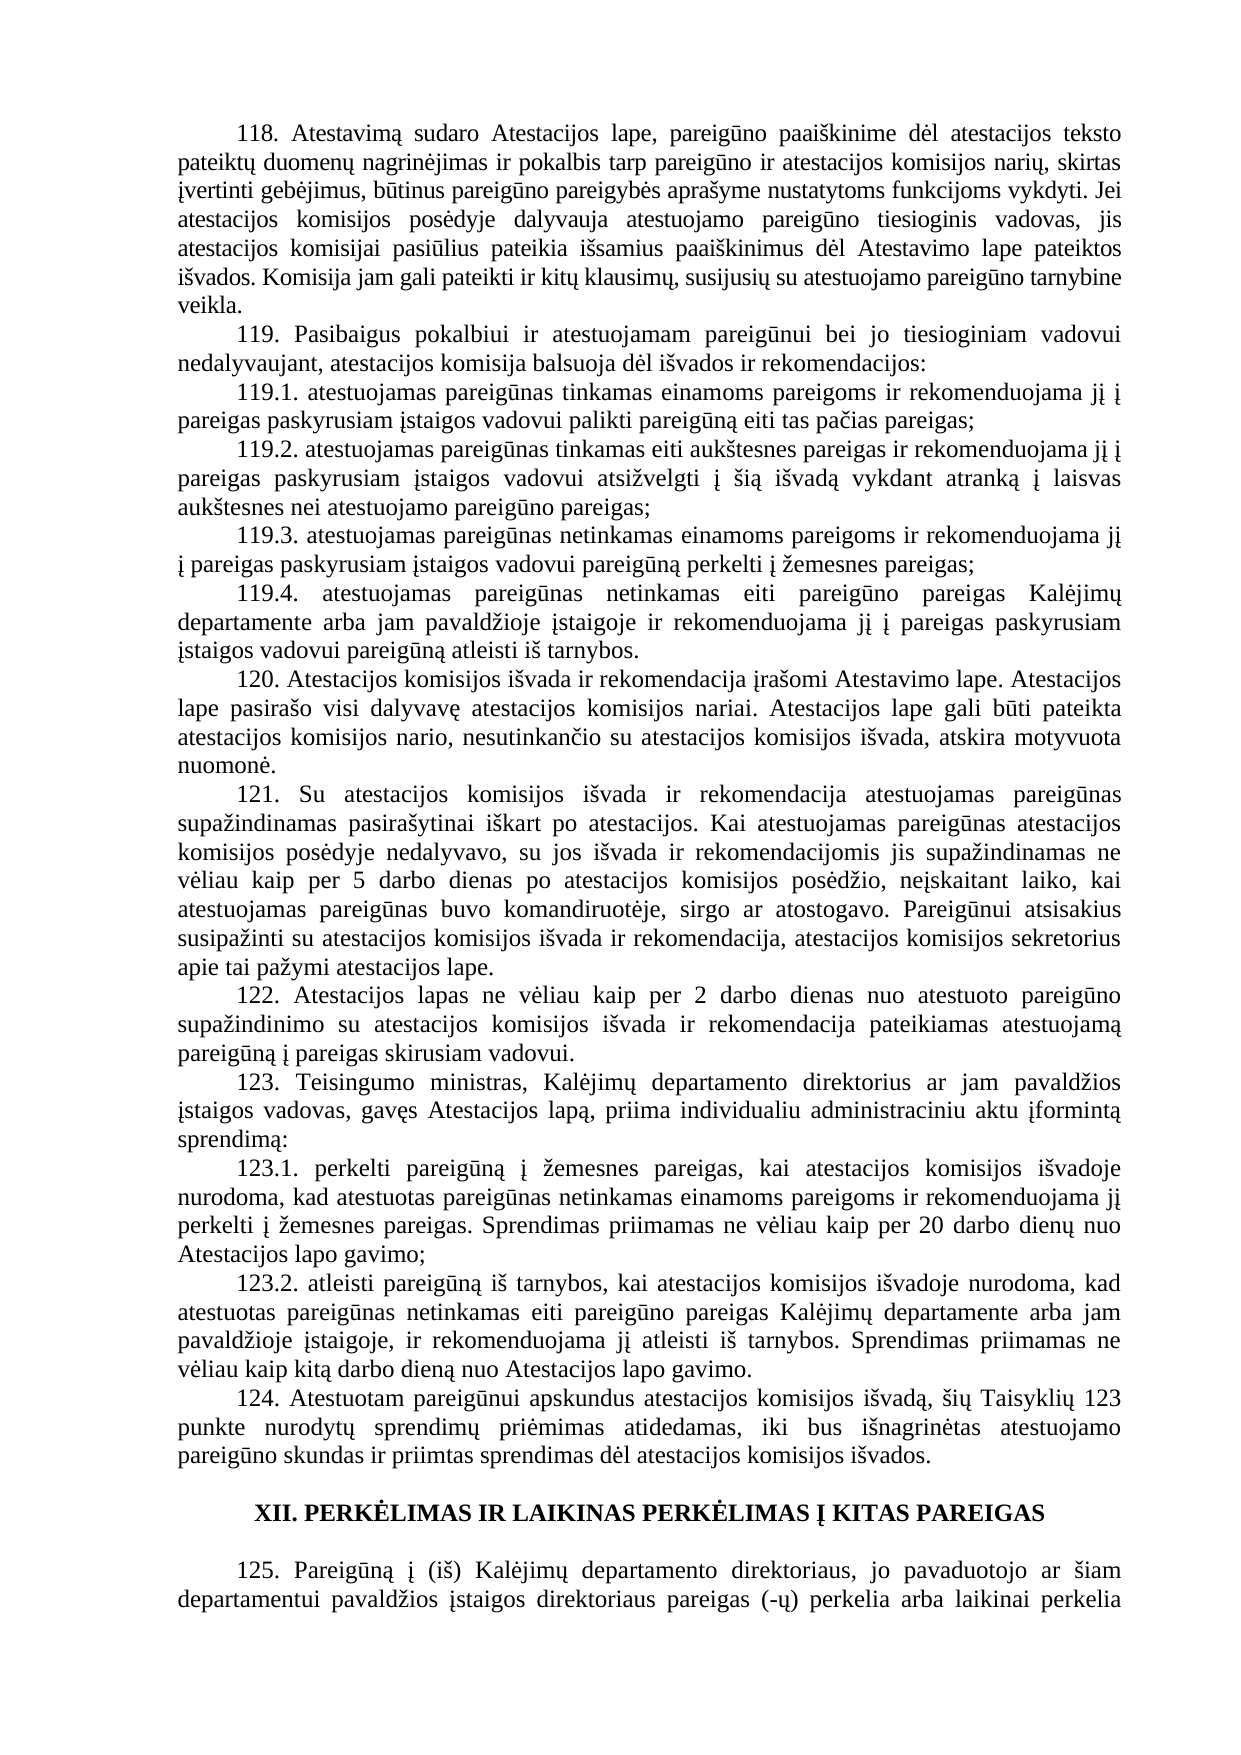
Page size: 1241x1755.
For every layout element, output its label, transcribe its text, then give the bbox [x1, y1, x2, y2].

text 119.3. atestuojamas pareigūnas netinkamas einamoms pareigoms ir rekomenduojama jį į pareigas paskyrusiam įstaigos vadovui pareigūną perkelti į žemesnes pareigas; [177, 521, 1122, 578]
text 123.2. atleisti pareigūną iš tarnybos, kai atestacijos komisijos išvadoje nurodoma, kad atestuotas pareigūnas netinkamas eiti pareigūno pareigas Kalėjimų departamente arba jam pavaldžioje įstaigoje, ir rekomenduojama jį atleisti iš tarnybos. Sprendimas priimamas ne vėliau kaip kitą darbo dieną nuo Atestacijos lapo gavimo. [177, 1268, 1122, 1383]
text 121. Su atestacijos komisijos išvada ir rekomendacija atestuojamas pareigūnas supažindinamas pasirašytinai iškart po atestacijos. Kai atestuojamas pareigūnas atestacijos komisijos posėdyje nedalyvavo, su jos išvada ir rekomendacijomis jis supažindinamas ne vėliau kaip per 5 darbo dienas po atestacijos komisijos posėdžio, neįskaitant laiko, kai atestuojamas pareigūnas buvo komandiruotėje, sirgo ar atostogavo. Pareigūnui atsisakius susipažinti su atestacijos komisijos išvada ir rekomendacija, atestacijos komisijos sekretorius apie tai pažymi atestacijos lape. [177, 779, 1122, 981]
text 122. Atestacijos lapas ne vėliau kaip per 2 darbo dienas nuo atestuoto pareigūno supažindinimo su atestacijos komisijos išvada ir rekomendacija pateikiamas atestuojamą pareigūną į pareigas skirusiam vadovui. [177, 981, 1122, 1067]
text 124. Atestuotam pareigūnui apskundus atestacijos komisijos išvadą, šių Taisyklių 123 punkte nurodytų sprendimų priėmimas atidedamas, iki bus išnagrinėtas atestuojamo pareigūno skundas ir priimtas sprendimas dėl atestacijos komisijos išvados. [177, 1383, 1122, 1469]
text 123. Teisingumo ministras, Kalėjimų departamento direktorius ar jam pavaldžios įstaigos vadovas, gavęs Atestacijos lapą, priima individualiu administraciniu aktu įformintą sprendimą: [177, 1067, 1122, 1153]
text 120. Atestacijos komisijos išvada ir rekomendacija įrašomi Atestavimo lape. Atestacijos lape pasirašo visi dalyvavę atestacijos komisijos nariai. Atestacijos lape gali būti pateikta atestacijos komisijos nario, nesutinkančio su atestacijos komisijos išvada, atskira motyvuota nuomonė. [177, 664, 1122, 779]
text 119.4. atestuojamas pareigūnas netinkamas eiti pareigūno pareigas Kalėjimų departamente arba jam pavaldžioje įstaigoje ir rekomenduojama jį į pareigas paskyrusiam įstaigos vadovui pareigūną atleisti iš tarnybos. [177, 578, 1122, 664]
text 123.1. perkelti pareigūną į žemesnes pareigas, kai atestacijos komisijos išvadoje nurodoma, kad atestuotas pareigūnas netinkamas einamoms pareigoms ir rekomenduojama jį perkelti į žemesnes pareigas. Sprendimas priimamas ne vėliau kaip per 20 darbo dienų nuo Atestacijos lapo gavimo; [177, 1153, 1122, 1268]
text 125. Pareigūną į (iš) Kalėjimų departamento direktoriaus, jo pavaduotojo ar šiam departamentui pavaldžios įstaigos direktoriaus pareigas (-ų) perkelia arba laikinai perkelia [177, 1556, 1122, 1613]
text 119. Pasibaigus pokalbiui ir atestuojamam pareigūnui bei jo tiesioginiam vadovui nedalyvaujant, atestacijos komisija balsuoja dėl išvados ir rekomendacijos: [177, 319, 1122, 377]
text 118. Atestavimą sudaro Atestacijos lape, pareigūno paaiškinime dėl atestacijos teksto pateiktų duomenų nagrinėjimas ir pokalbis tarp pareigūno ir atestacijos komisijos narių, skirtas įvertinti gebėjimus, būtinus pareigūno pareigybės aprašyme nustatytoms funkcijoms vykdyti. Jei atestacijos komisijos posėdyje dalyvauja atestuojamo pareigūno tiesioginis vadovas, jis atestacijos komisijai pasiūlius pateikia išsamius paaiškinimus dėl Atestavimo lape pateiktos išvados. Komisija jam gali pateikti ir kitų klausimų, susijusių su atestuojamo pareigūno tarnybine veikla. [177, 118, 1122, 319]
text 119.1. atestuojamas pareigūnas tinkamas einamoms pareigoms ir rekomenduojama jį į pareigas paskyrusiam įstaigos vadovui palikti pareigūną eiti tas pačias pareigas; [177, 377, 1122, 434]
text 119.2. atestuojamas pareigūnas tinkamas eiti aukštesnes pareigas ir rekomenduojama jį į pareigas paskyrusiam įstaigos vadovui atsižvelgti į šią išvadą vykdant atranką į laisvas aukštesnes nei atestuojamo pareigūno pareigas; [177, 434, 1122, 521]
text XII. PERKĖLIMAS IR LAIKINAS PERKĖLIMAS Į KITAS PAREIGAS [177, 1498, 1122, 1527]
